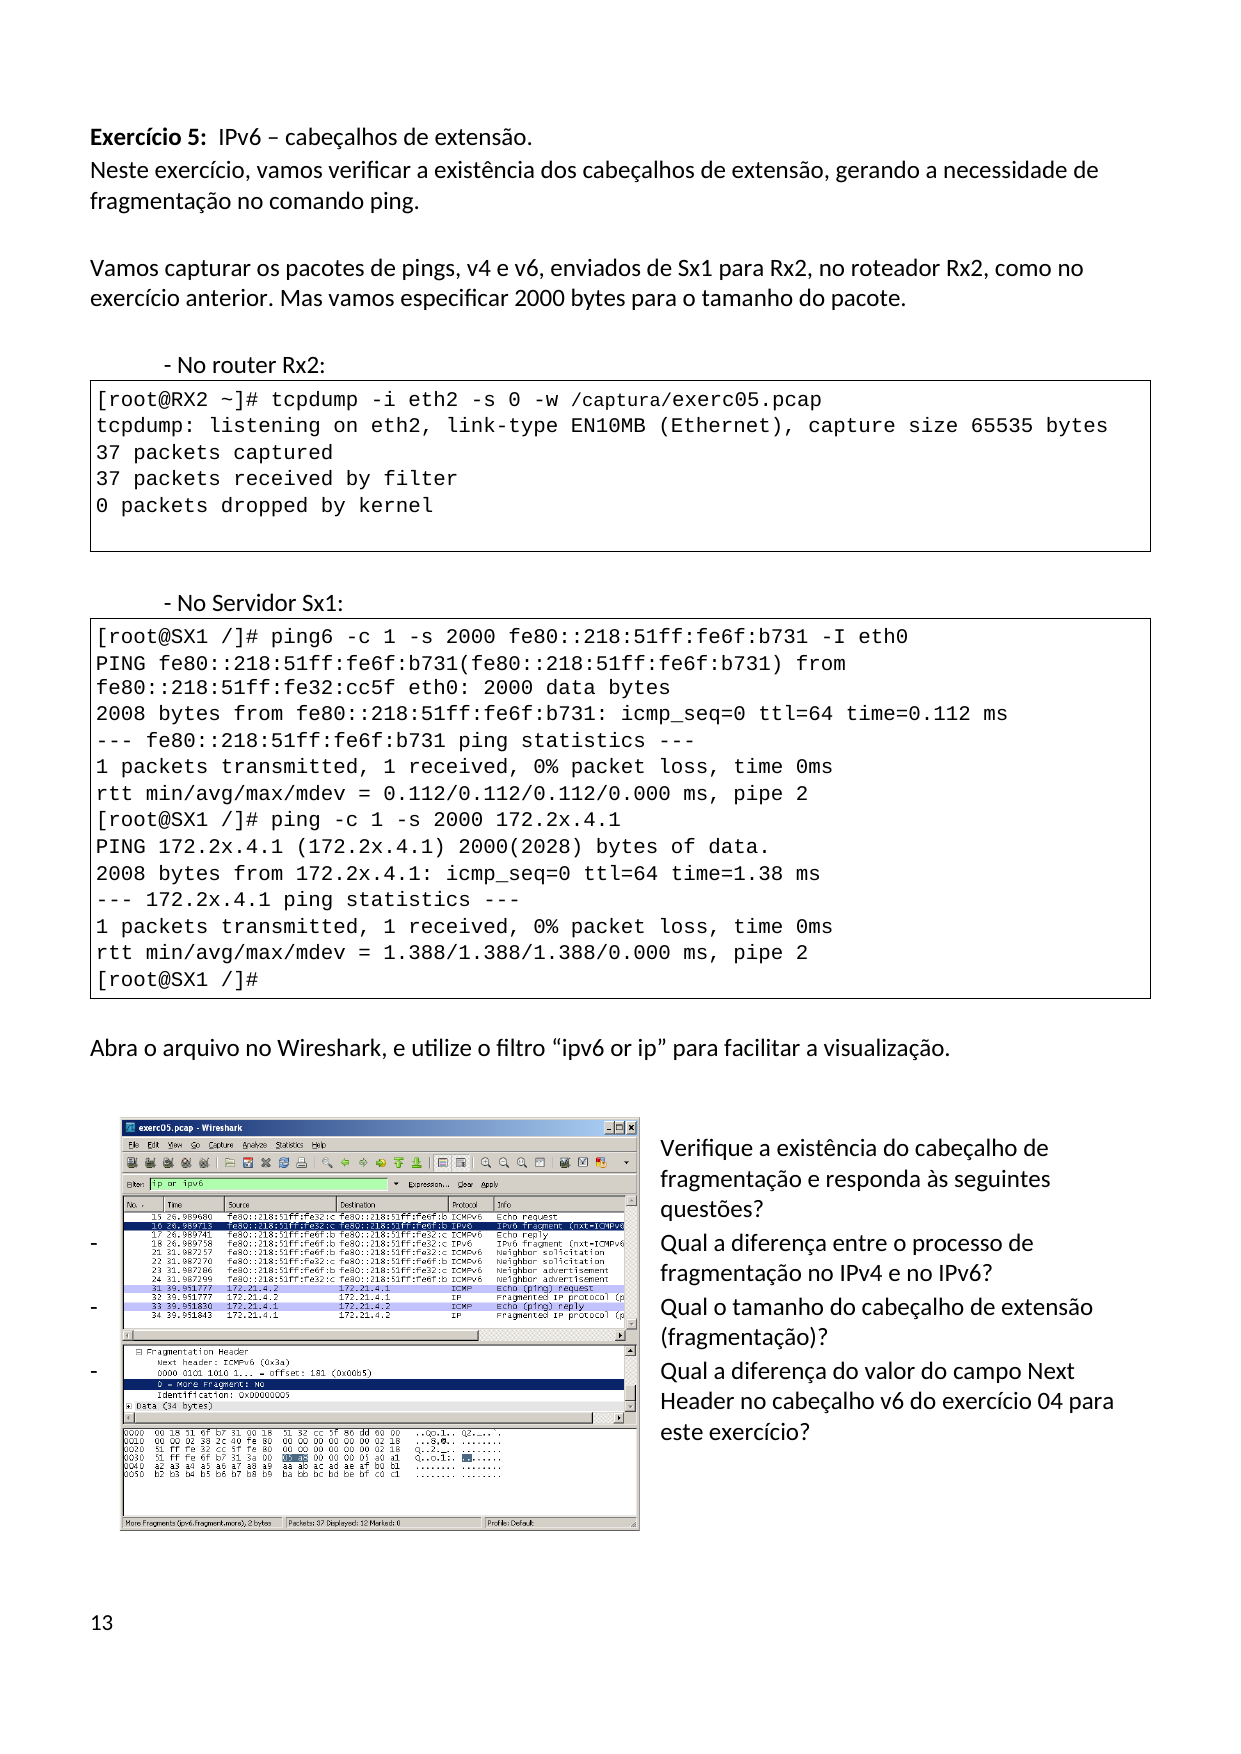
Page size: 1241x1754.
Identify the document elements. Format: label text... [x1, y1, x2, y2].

text - No router Rx2: [90, 349, 1150, 380]
text Verifique a existência do cabeçalho de fragmentação e responda às seguintes questões? [641, 1132, 1150, 1224]
text - Qual o tamanho do cabeçalho de extensão (fragmentação)? [641, 1291, 1150, 1352]
table_header [root@RX2 ~]# tcpdump -i eth2 -s 0 -w /captura/exerc05.pcap tcpdump: listening on eth2, link-type EN10MB (Ethernet), capture size 65535 bytes 37 packets captured 37 packets received by filter 0 packets dropped by kernel [91, 381, 1150, 551]
text Vamos capturar os pacotes de pings, v4 e v6, enviados de Sx1 para Rx2, no roteador Rx2, como no exercício anterior. Mas vamos especificar 2000 bytes para o tamanho do pacote. [90, 252, 1150, 313]
text [90, 1291, 118, 1352]
text Abra o arquivo no Wireshark, e utilize o filtro “ipv6 or ip” para facilitar a visualização. [90, 1032, 1150, 1063]
text - No Servidor Sx1: [90, 587, 1150, 618]
text - Qual a diferença do valor do campo Next Header no cabeçalho v6 do exercício 04 para este exercício? [641, 1355, 1150, 1446]
text [90, 1132, 118, 1224]
text - Qual a diferença entre o processo de fragmentação no IPv4 e no IPv6? [641, 1227, 1150, 1288]
table_header [root@SX1 /]# ping6 -c 1 -s 2000 fe80::218:51ff:fe6f:b731 -I eth0 PING fe80::218:51ff:fe6f:b731(fe80::218:51ff:fe6f:b731) from fe80::218:51ff:fe32:cc5f eth0: 2000 data bytes 2008 bytes from fe80::218:51ff:fe6f:b731: icmp_seq=0 ttl=64 time=0.112 ms --- fe80::218:51ff:fe6f:b731 ping statistics --- 1 packets transmitted, 1 received, 0% packet loss, time 0ms rtt min/avg/max/mdev = 0.112/0.112/0.112/0.000 ms, pipe 2 [root@SX1 /]# ping -c 1 -s 2000 172.2x.4.1 PING 172.2x.4.1 (172.2x.4.1) 2000(2028) bytes of data. 2008 bytes from 172.2x.4.1: icmp_seq=0 ttl=64 time=1.38 ms --- 172.2x.4.1 ping statistics --- 1 packets transmitted, 1 received, 0% packet loss, time 0ms rtt min/avg/max/mdev = 1.388/1.388/1.388/0.000 ms, pipe 2 [root@SX1 /]# [91, 619, 1150, 998]
text [90, 1227, 118, 1288]
picture [119, 1117, 640, 1531]
text [90, 1355, 118, 1446]
text Exercício 5: IPv6 – cabeçalhos de extensão. [90, 121, 1150, 152]
text Neste exercício, vamos verificar a existência dos cabeçalhos de extensão, gerando a necessidade de fragmentação no comando ping. [90, 154, 1150, 216]
